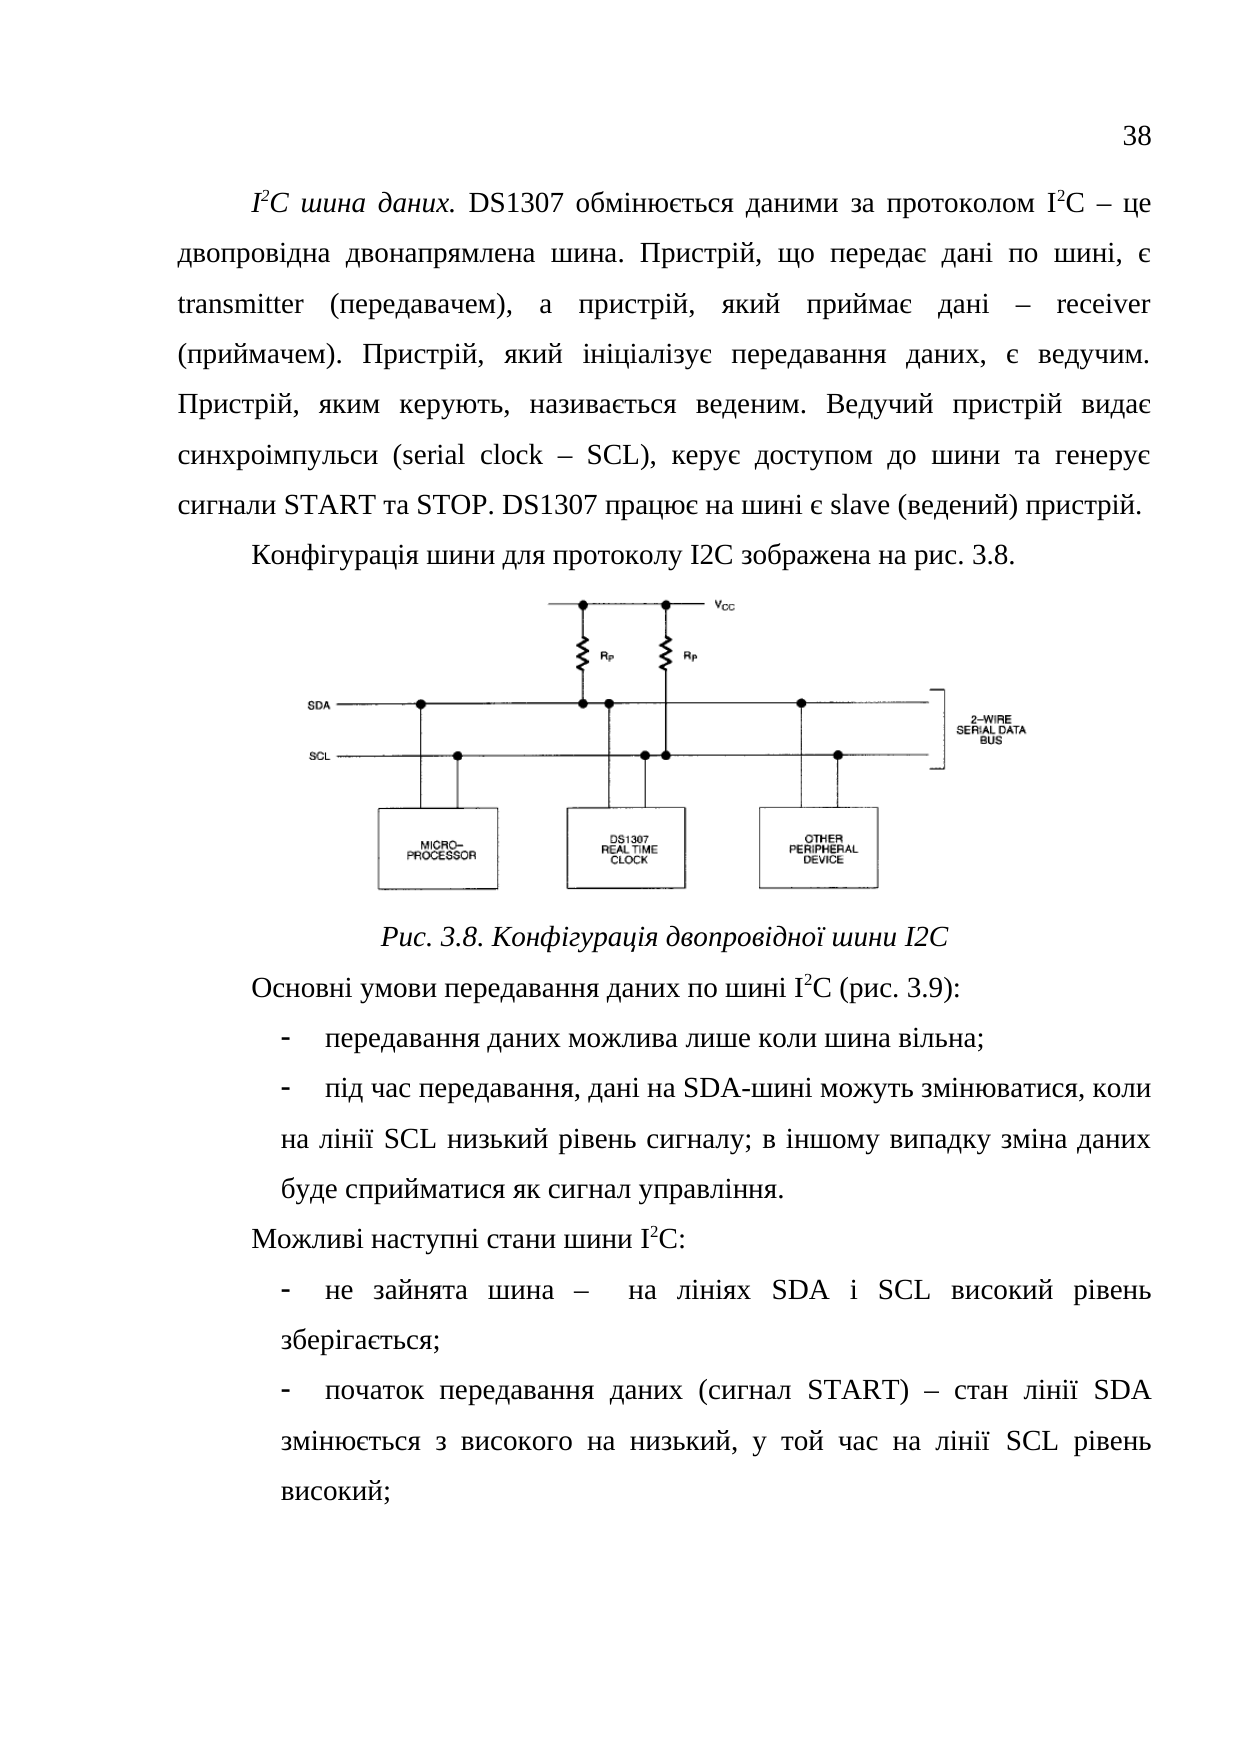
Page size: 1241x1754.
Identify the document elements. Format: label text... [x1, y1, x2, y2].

text Рис. 3.8. Конфігурація двопровідної шини I2C [177, 919, 1152, 953]
list не зайнята шина – на лініях SDA і SCL високий рівень зберігається; [281, 1272, 1152, 1356]
picture [294, 587, 1034, 903]
text I2C шина даних. DS1307 обмінюється даними за протоколом I2C – це двопровідна двонапрямлена шина. Пристрій, що передає дані по шині, є transmitter (передавачем), а пристрій, який приймає дані – receiver (приймачем). Пристрій, який ініціалізує передавання даних, є ведучим. Пристрій, яким керують, називається веденим. Ведучий пристрій видає синхроімпульси (serial clock – SCL), керує доступом до шини та генерує сигнали START та STOP. DS1307 працює на шині є slave (ведений) пристрій. [177, 185, 1152, 521]
text Основні умови передавання даних по шині I2C (рис. 3.9): [177, 970, 1152, 1003]
text Конфігурація шини для протоколу I2C зображена на рис. 3.8. [177, 537, 1152, 571]
text Можливі наступні стани шини I2C: [177, 1221, 1152, 1255]
list передавання даних можлива лише коли шина вільна; [281, 1020, 1152, 1054]
list під час передавання, дані на SDA-шині можуть змінюватися, коли на лінії SCL низький рівень сигналу; в іншому випадку зміна даних буде сприйматися як сигнал управління. [281, 1070, 1152, 1205]
list початок передавання даних (сигнал START) – стан лінії SDA змінюється з високого на низький, у той час на лінії SCL рівень високий; [281, 1372, 1152, 1507]
